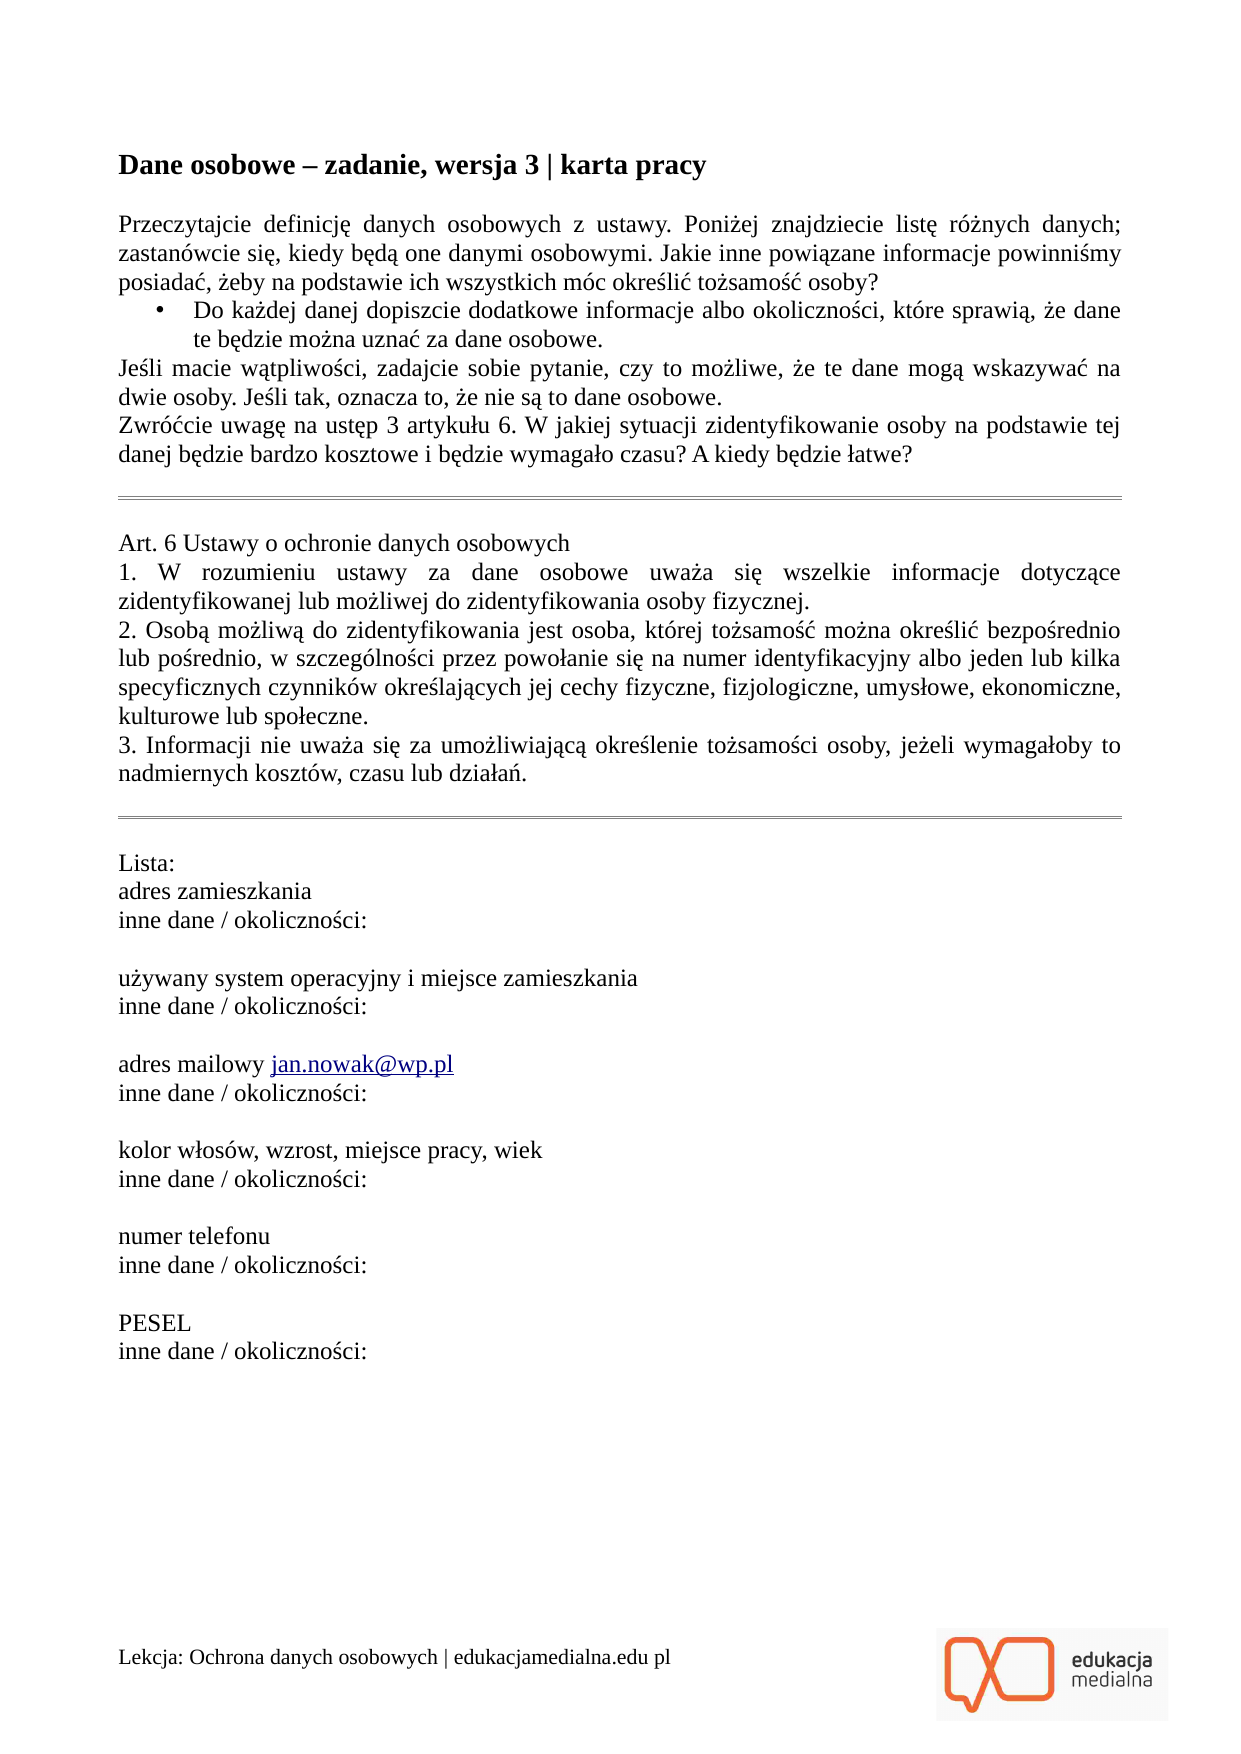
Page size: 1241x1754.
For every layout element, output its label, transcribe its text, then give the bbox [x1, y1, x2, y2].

text 1. W rozumieniu ustawy za dane osobowe uważa się wszelkie informacje dotyczące zidentyfikowanej lub możliwej do zidentyfikowania osoby fizycznej. [118, 557, 1122, 615]
picture [936, 1628, 1169, 1721]
text 2. Osobą możliwą do zidentyfikowania jest osoba, której tożsamość można określić bezpośrednio lub pośrednio, w szczególności przez powołanie się na numer identyfikacyjny albo jeden lub kilka specyficznych czynników określających jej cechy fizyczne, fizjologiczne, umysłowe, ekonomiczne, kulturowe lub społeczne. [118, 615, 1122, 730]
text adres mailowy jan.nowak@wp.pl [118, 1049, 1122, 1078]
text Art. 6 Ustawy o ochronie danych osobowych [118, 528, 1122, 557]
text inne dane / okoliczności: [118, 1250, 1122, 1279]
text adres zamieszkania [118, 876, 1122, 905]
text inne dane / okoliczności: [118, 1078, 1122, 1106]
text inne dane / okoliczności: [118, 1336, 1122, 1365]
list Do każdej danej dopiszcie dodatkowe informacje albo okoliczności, które sprawią, że dane te będzie można uznać za dane osobowe. [156, 295, 1122, 353]
text inne dane / okoliczności: [118, 1164, 1122, 1193]
text inne dane / okoliczności: [118, 905, 1122, 934]
text inne dane / okoliczności: [118, 991, 1122, 1020]
text kolor włosów, wzrost, miejsce pracy, wiek [118, 1135, 1122, 1164]
text używany system operacyjny i miejsce zamieszkania [118, 963, 1122, 991]
text Przeczytajcie definicję danych osobowych z ustawy. Poniżej znajdziecie listę różnych danych; zastanówcie się, kiedy będą one danymi osobowymi. Jakie inne powiązane informacje powinniśmy posiadać, żeby na podstawie ich wszystkich móc określić tożsamość osoby? [118, 209, 1122, 295]
text Zwróćcie uwagę na ustęp 3 artykułu 6. W jakiej sytuacji zidentyfikowanie osoby na podstawie tej danej będzie bardzo kosztowe i będzie wymagało czasu? A kiedy będzie łatwe? [118, 410, 1122, 468]
text numer telefonu [118, 1221, 1122, 1250]
text Dane osobowe – zadanie, wersja 3 | karta pracy [118, 147, 1122, 180]
text Lista: [118, 848, 1122, 876]
text 3. Informacji nie uważa się za umożliwiającą określenie tożsamości osoby, jeżeli wymagałoby to nadmiernych kosztów, czasu lub działań. [118, 730, 1122, 787]
text Jeśli macie wątpliwości, zadajcie sobie pytanie, czy to możliwe, że te dane mogą wskazywać na dwie osoby. Jeśli tak, oznacza to, że nie są to dane osobowe. [118, 353, 1122, 410]
text PESEL [118, 1308, 1122, 1336]
